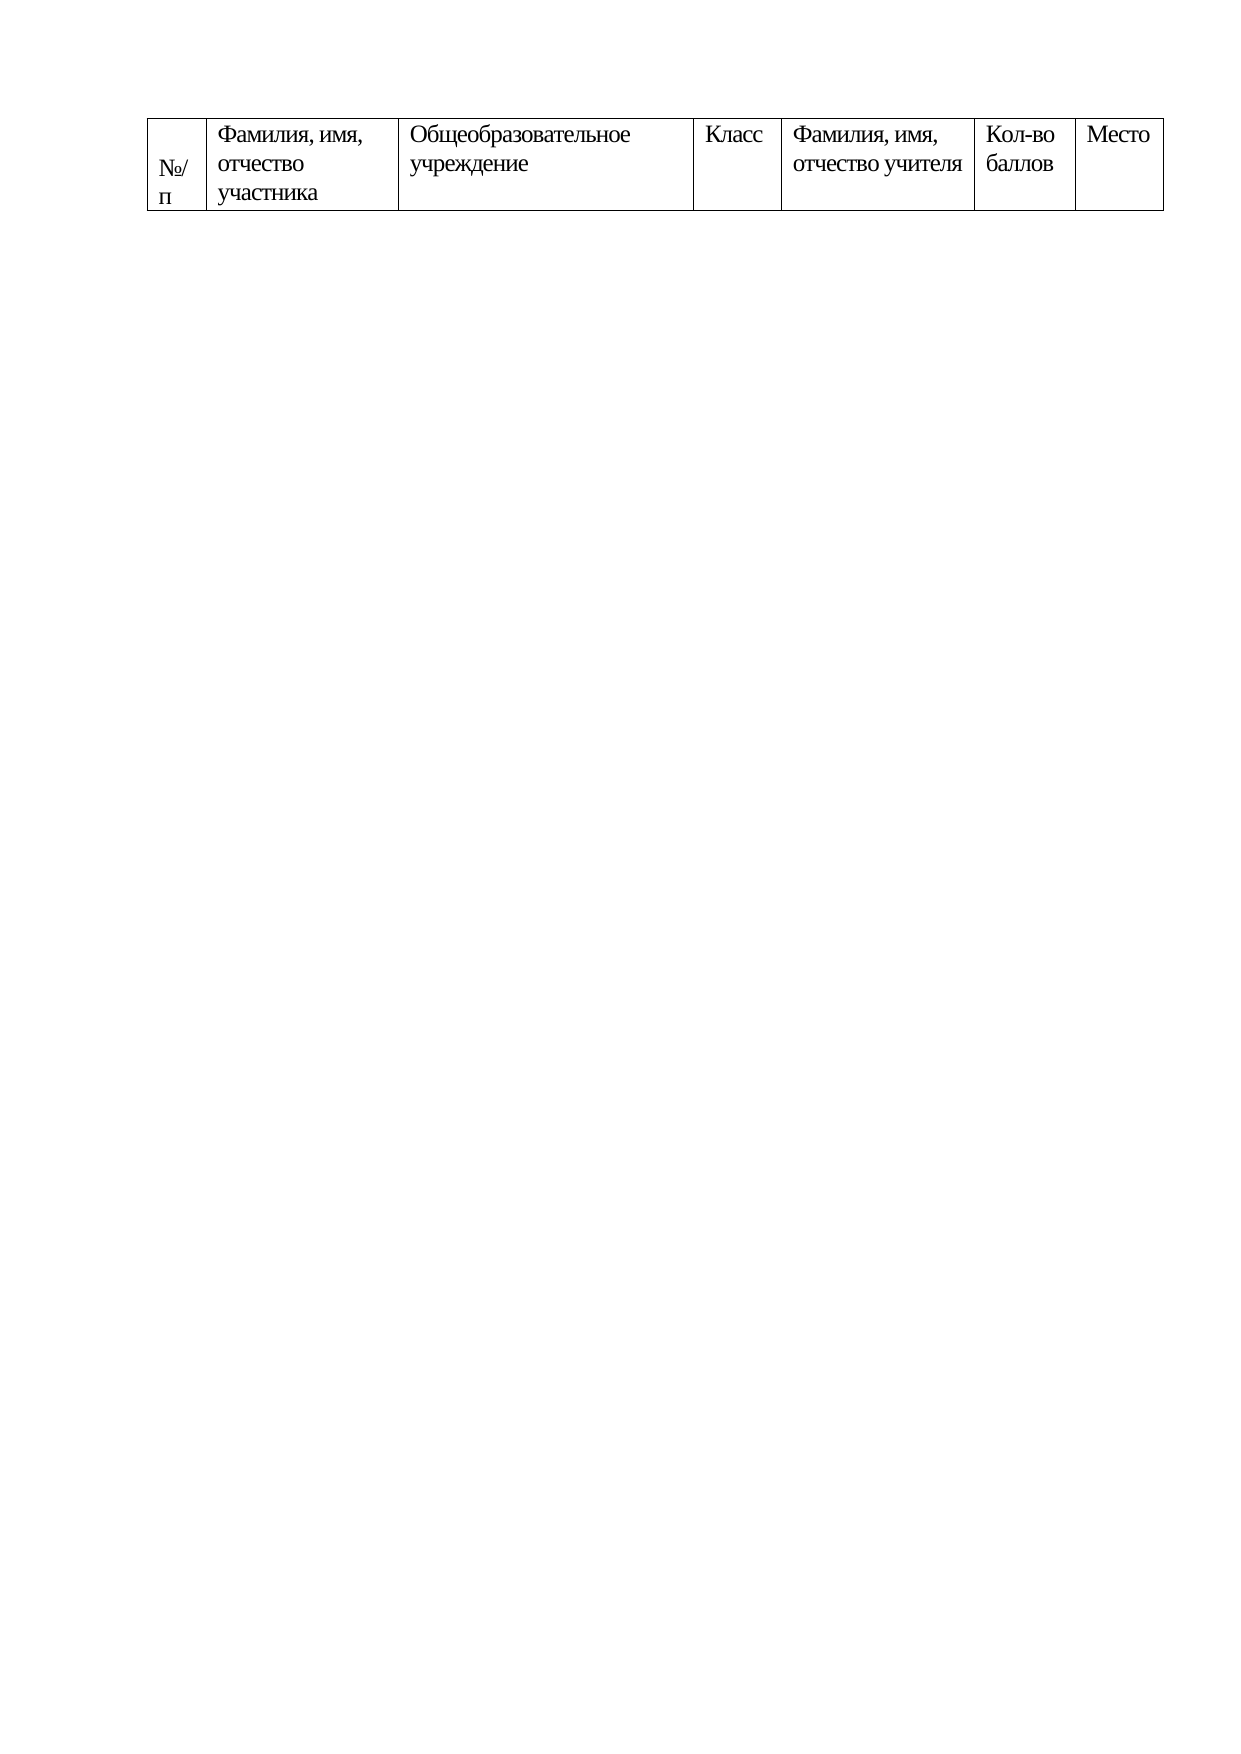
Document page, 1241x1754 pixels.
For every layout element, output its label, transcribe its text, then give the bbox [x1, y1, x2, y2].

table_header №/п [148, 119, 206, 210]
table_header Фамилия, имя, отчество учителя [782, 119, 974, 210]
table_header Общеобразовательное учреждение [399, 119, 693, 210]
table_header Кол-во баллов [975, 119, 1075, 210]
table_header Класс [694, 119, 781, 210]
table_header Фамилия, имя, отчество участника [207, 119, 398, 210]
table_header Место [1076, 119, 1163, 210]
